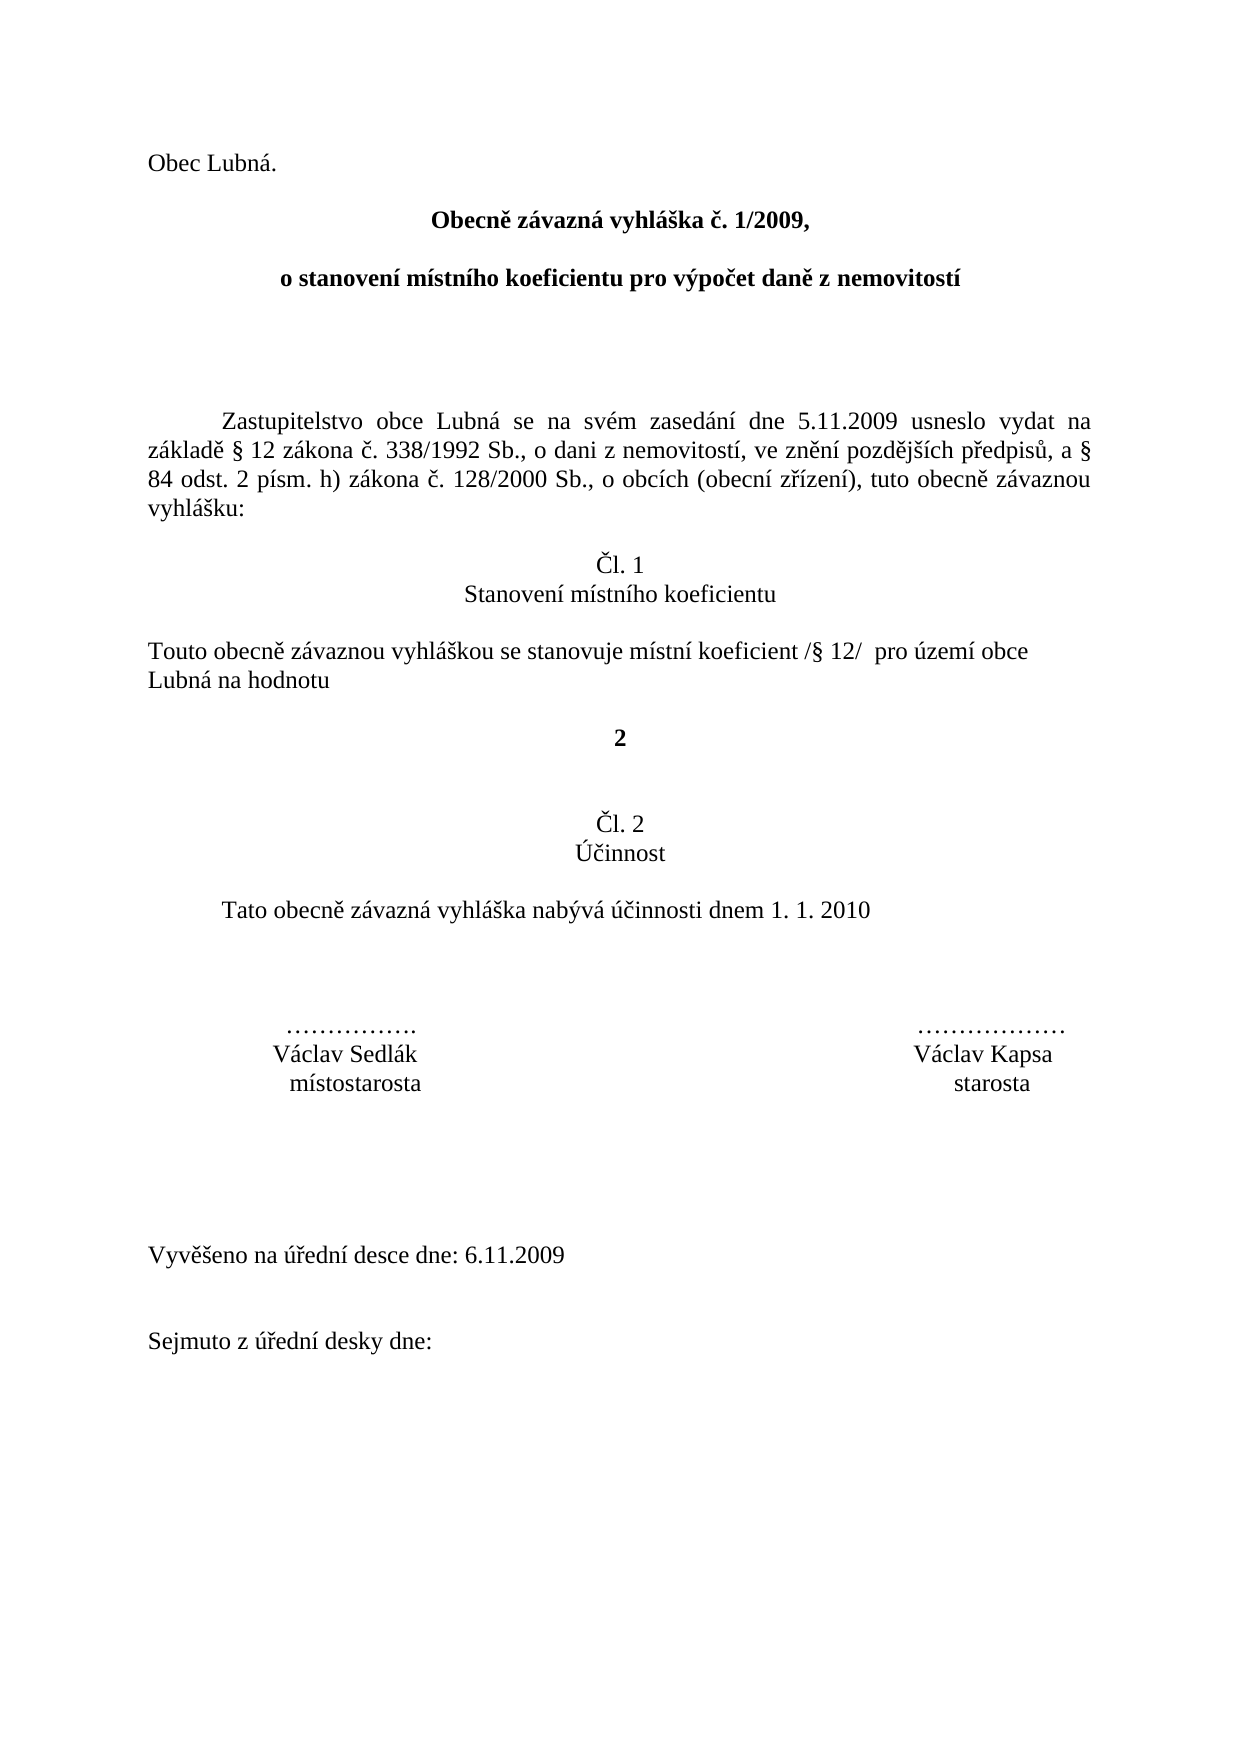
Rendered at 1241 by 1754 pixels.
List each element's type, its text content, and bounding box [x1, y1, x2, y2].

text Čl. 2 [148, 809, 1093, 838]
text Zastupitelstvo obce Lubná se na svém zasedání dne 5.11.2009 usneslo vydat na základě § 12 zákona č. 338/1992 Sb., o dani z nemovitostí, ve znění pozdějších předpisů, a § 84 odst. 2 písm. h) zákona č. 128/2000 Sb., o obcích (obecní zřízení), tuto obecně závaznou vyhlášku: [148, 406, 1093, 521]
text Tato obecně závazná vyhláška nabývá účinnosti dnem 1. 1. 2010 [148, 895, 1093, 924]
text Účinnost [148, 838, 1093, 866]
text místostarosta starosta [148, 1068, 1093, 1096]
text ……………. ……………… [148, 1010, 1093, 1039]
text Stanovení místního koeficientu [148, 579, 1093, 608]
text Obec Lubná. [148, 148, 1093, 176]
text o stanovení místního koeficientu pro výpočet daně z nemovitostí [148, 263, 1093, 291]
text Vyvěšeno na úřední desce dne: 6.11.2009 [148, 1240, 1093, 1269]
text Obecně závazná vyhláška č. 1/2009, [148, 205, 1093, 234]
text Sejmuto z úřední desky dne: [148, 1326, 1093, 1355]
text Václav Sedlák Václav Kapsa [148, 1039, 1093, 1068]
text Čl. 1 [148, 550, 1093, 579]
text Touto obecně závaznou vyhláškou se stanovuje místní koeficient /§ 12/ pro území obce Lubná na hodnotu [148, 636, 1093, 694]
text 2 [148, 723, 1093, 751]
